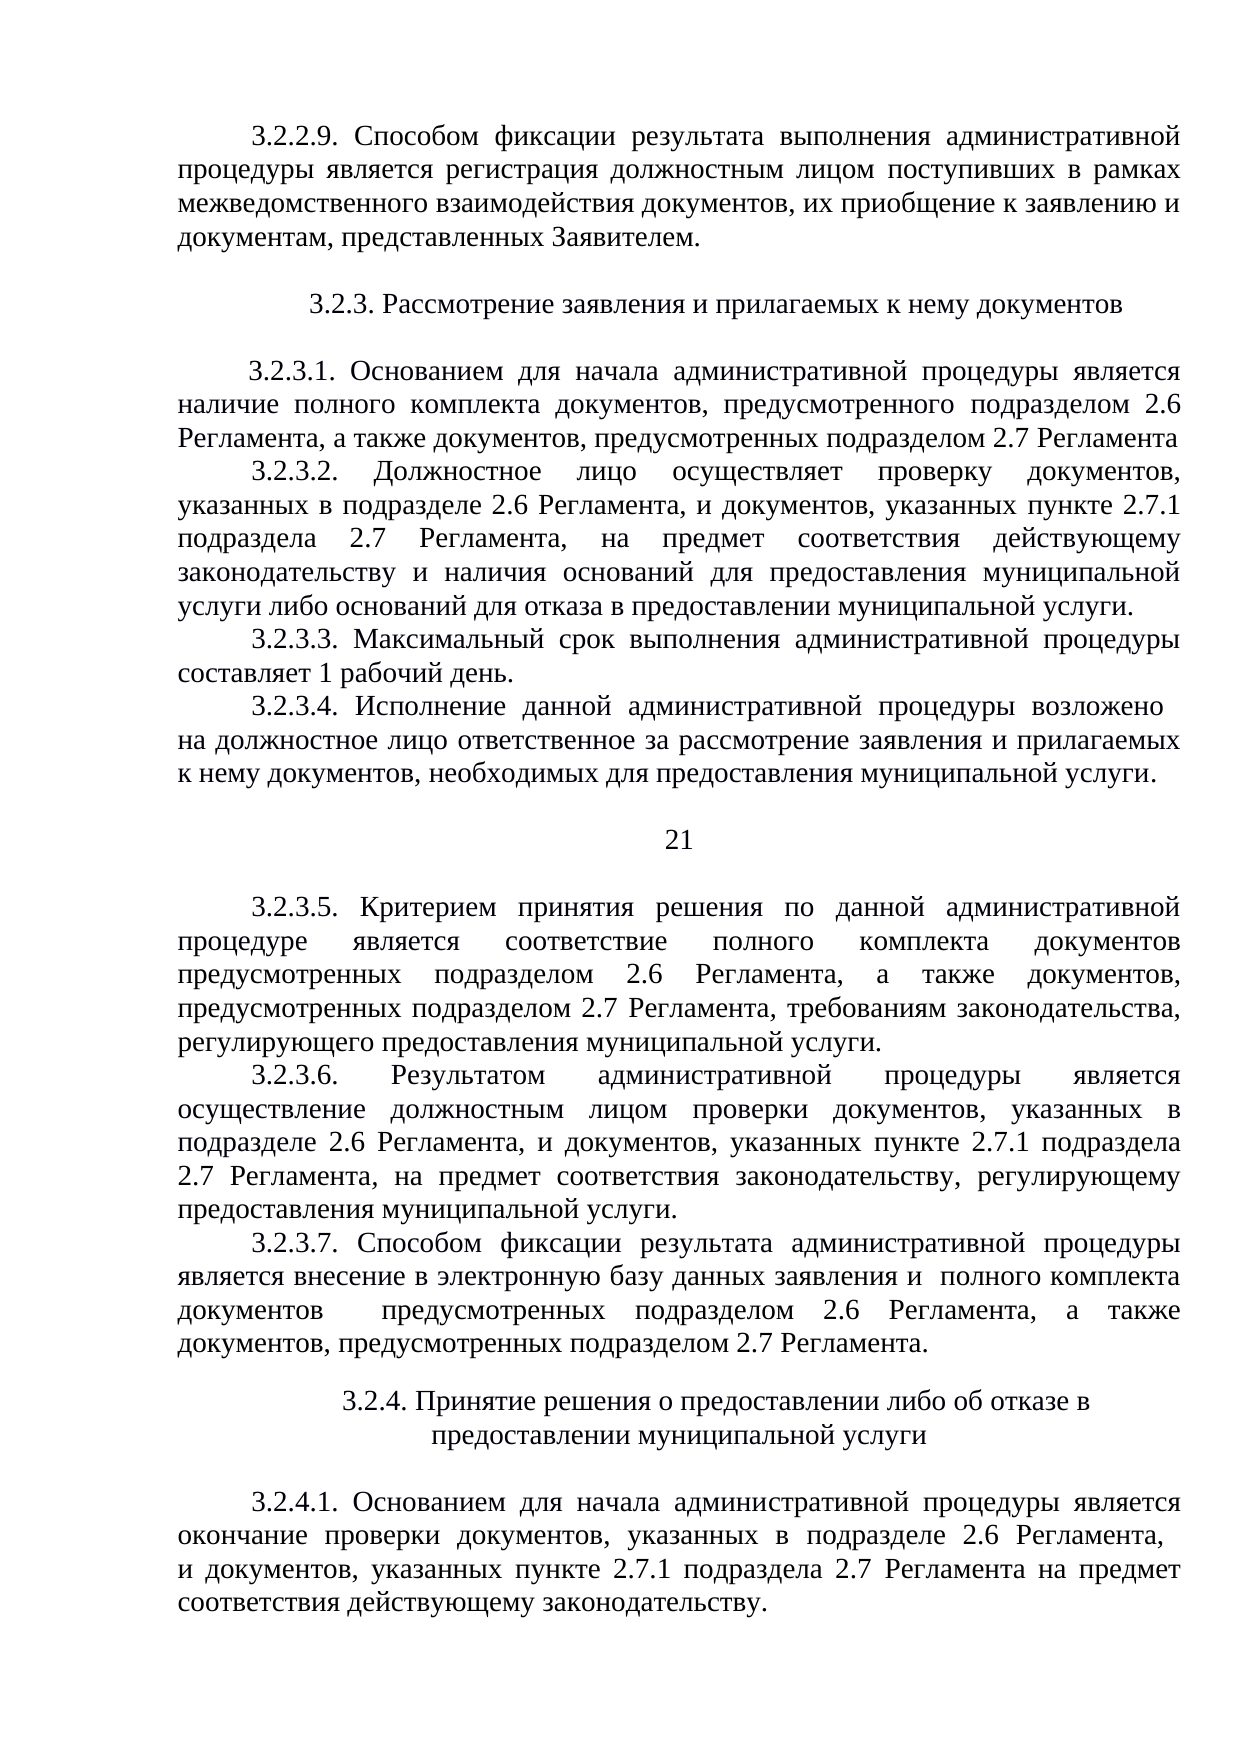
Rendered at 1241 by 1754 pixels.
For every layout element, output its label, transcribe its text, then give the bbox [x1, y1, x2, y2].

text 3.2.2.9. Способом фиксации результата выполнения административной процедуры является регистрация должностным лицом поступивших в рамках межведомственного взаимодействия документов, их приобщение к заявлению и документам, представленных Заявителем. [177, 118, 1181, 252]
text 3.2.3.6. Результатом административной процедуры является осуществление должностным лицом проверки документов, указанных в подразделе 2.6 Регламента, и документов, указанных пункте 2.7.1 подраздела 2.7 Регламента, на предмет соответствия законодательству, регулирующему предоставления муниципальной услуги. [177, 1057, 1181, 1225]
text 3.2.3.2. Должностное лицо осуществляет проверку документов, указанных в подразделе 2.6 Регламента, и документов, указанных пункте 2.7.1 подраздела 2.7 Регламента, на предмет соответствия действующему законодательству и наличия оснований для предоставления муниципальной услуги либо оснований для отказа в предоставлении муниципальной услуги. [177, 453, 1181, 621]
text 3.2.3.3. Максимальный срок выполнения административной процедуры составляет 1 рабочий день. [177, 621, 1181, 688]
text 3.2.3.5. Критерием принятия решения по данной административной процедуре является соответствие полного комплекта документов предусмотренных подразделом 2.6 Регламента, а также документов, предусмотренных подразделом 2.7 Регламента, требованиям законодательства, регулирующего предоставления муниципальной услуги. [177, 889, 1181, 1057]
text 3.2.4.1. Основанием для начала административной процедуры является окончание проверки документов, указанных в подразделе 2.6 Регламента, и документов, указанных пункте 2.7.1 подраздела 2.7 Регламента на предмет соответствия действующему законодательству. [177, 1484, 1181, 1618]
text 3.2.3. Рассмотрение заявления и прилагаемых к нему документов [177, 286, 1181, 319]
text 21 [177, 822, 1181, 856]
text 3.2.3.1. Основанием для начала административной процедуры является наличие полного комплекта документов, предусмотренного подразделом 2.6 Регламента, а также документов, предусмотренных подразделом 2.7 Регламента [177, 353, 1181, 453]
text 3.2.3.7. Способом фиксации результата административной процедуры является внесение в электронную базу данных заявления и полного комплекта документов предусмотренных подразделом 2.6 Регламента, а также документов, предусмотренных подразделом 2.7 Регламента. [177, 1225, 1181, 1359]
text 3.2.3.4. Исполнение данной административной процедуры возложено на должностное лицо ответственное за рассмотрение заявления и прилагаемых к нему документов, необходимых для предоставления муниципальной услуги. [177, 688, 1181, 789]
text 3.2.4. Принятие решения о предоставлении либо об отказе в предоставлении муниципальной услуги [177, 1383, 1181, 1450]
